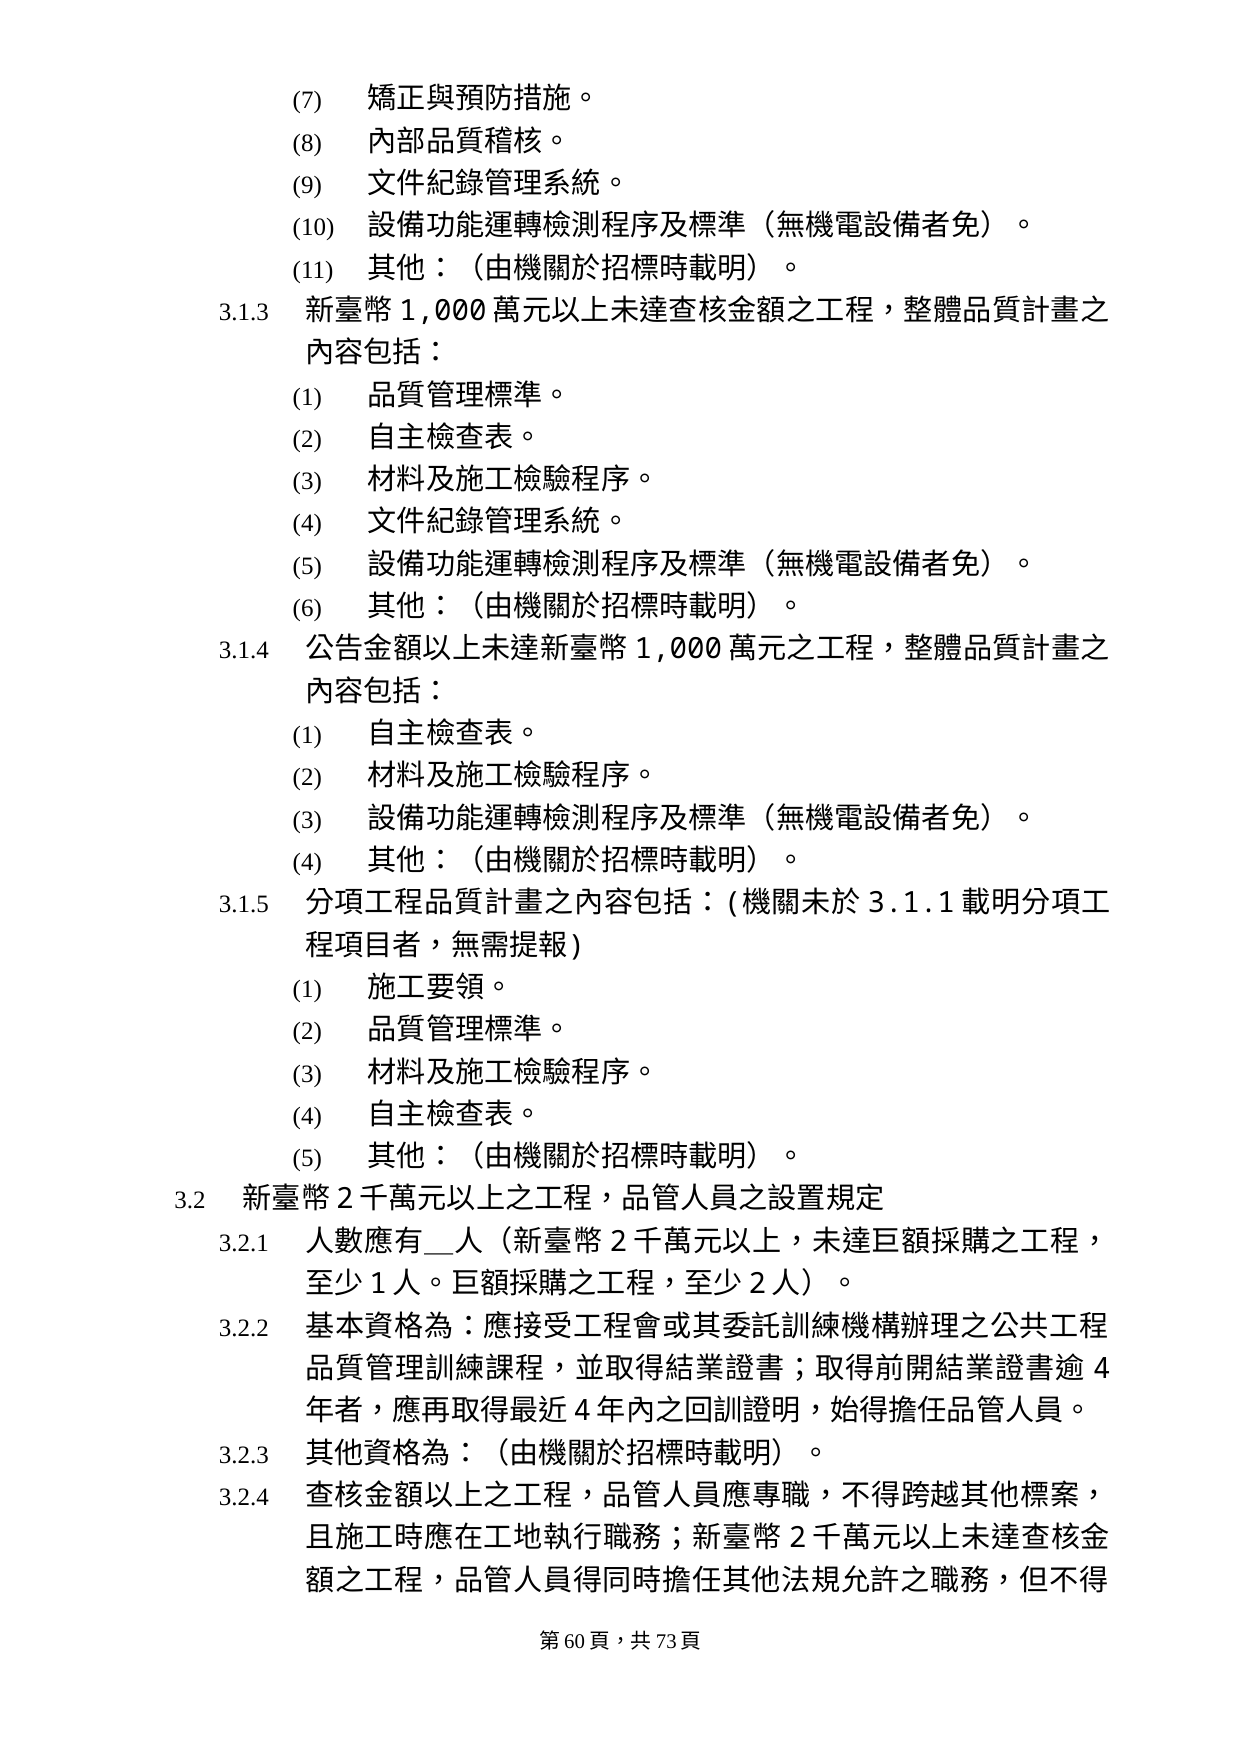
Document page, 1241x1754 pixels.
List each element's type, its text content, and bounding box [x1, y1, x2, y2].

list 品質管理標準。 [292, 371, 1110, 413]
list 查核金額以上之工程，品管人員應專職，不得跨越其他標案，且施工時應在工地執行職務；新臺幣2千萬元以上未達查核金額之工程，品管人員得同時擔任其他法規允許之職務，但不得 [218, 1472, 1110, 1598]
list 材料及施工檢驗程序。 [292, 752, 1110, 794]
list 新臺幣1,000萬元以上未達查核金額之工程，整體品質計畫之內容包括： [218, 286, 1110, 371]
list 基本資格為：應接受工程會或其委託訓練機構辦理之公共工程品質管理訓練課程，並取得結業證書；取得前開結業證書逾4年者，應再取得最近4年內之回訓證明，始得擔任品管人員。 [218, 1302, 1110, 1429]
list 人數應有＿人（新臺幣2千萬元以上，未達巨額採購之工程，至少1人。巨額採購之工程，至少2人）。 [218, 1217, 1110, 1302]
list 其他：（由機關於招標時載明）。 [292, 1133, 1110, 1175]
list 設備功能運轉檢測程序及標準（無機電設備者免）。 [292, 540, 1110, 583]
list 其他資格為：（由機關於招標時載明）。 [218, 1429, 1110, 1472]
list 施工要領。 [292, 963, 1110, 1006]
list 分項工程品質計畫之內容包括：(機關未於3.1.1載明分項工程項目者，無需提報) [218, 879, 1110, 963]
list 材料及施工檢驗程序。 [292, 1048, 1110, 1090]
list 品質管理標準。 [292, 1006, 1110, 1048]
list 設備功能運轉檢測程序及標準（無機電設備者免）。 [292, 794, 1110, 836]
list 新臺幣2千萬元以上之工程，品管人員之設置規定 [174, 1175, 1110, 1217]
list 公告金額以上未達新臺幣1,000萬元之工程，整體品質計畫之內容包括： [218, 625, 1110, 709]
list 設備功能運轉檢測程序及標準（無機電設備者免）。 [292, 202, 1110, 244]
list 矯正與預防措施。 [292, 75, 1110, 117]
list 自主檢查表。 [292, 709, 1110, 752]
list 文件紀錄管理系統。 [292, 498, 1110, 540]
list 文件紀錄管理系統。 [292, 159, 1110, 202]
list 內部品質稽核。 [292, 117, 1110, 159]
list 其他：（由機關於招標時載明）。 [292, 583, 1110, 625]
list 材料及施工檢驗程序。 [292, 456, 1110, 498]
list 其他：（由機關於招標時載明）。 [292, 244, 1110, 286]
list 自主檢查表。 [292, 413, 1110, 456]
list 其他：（由機關於招標時載明）。 [292, 836, 1110, 879]
list 自主檢查表。 [292, 1090, 1110, 1133]
